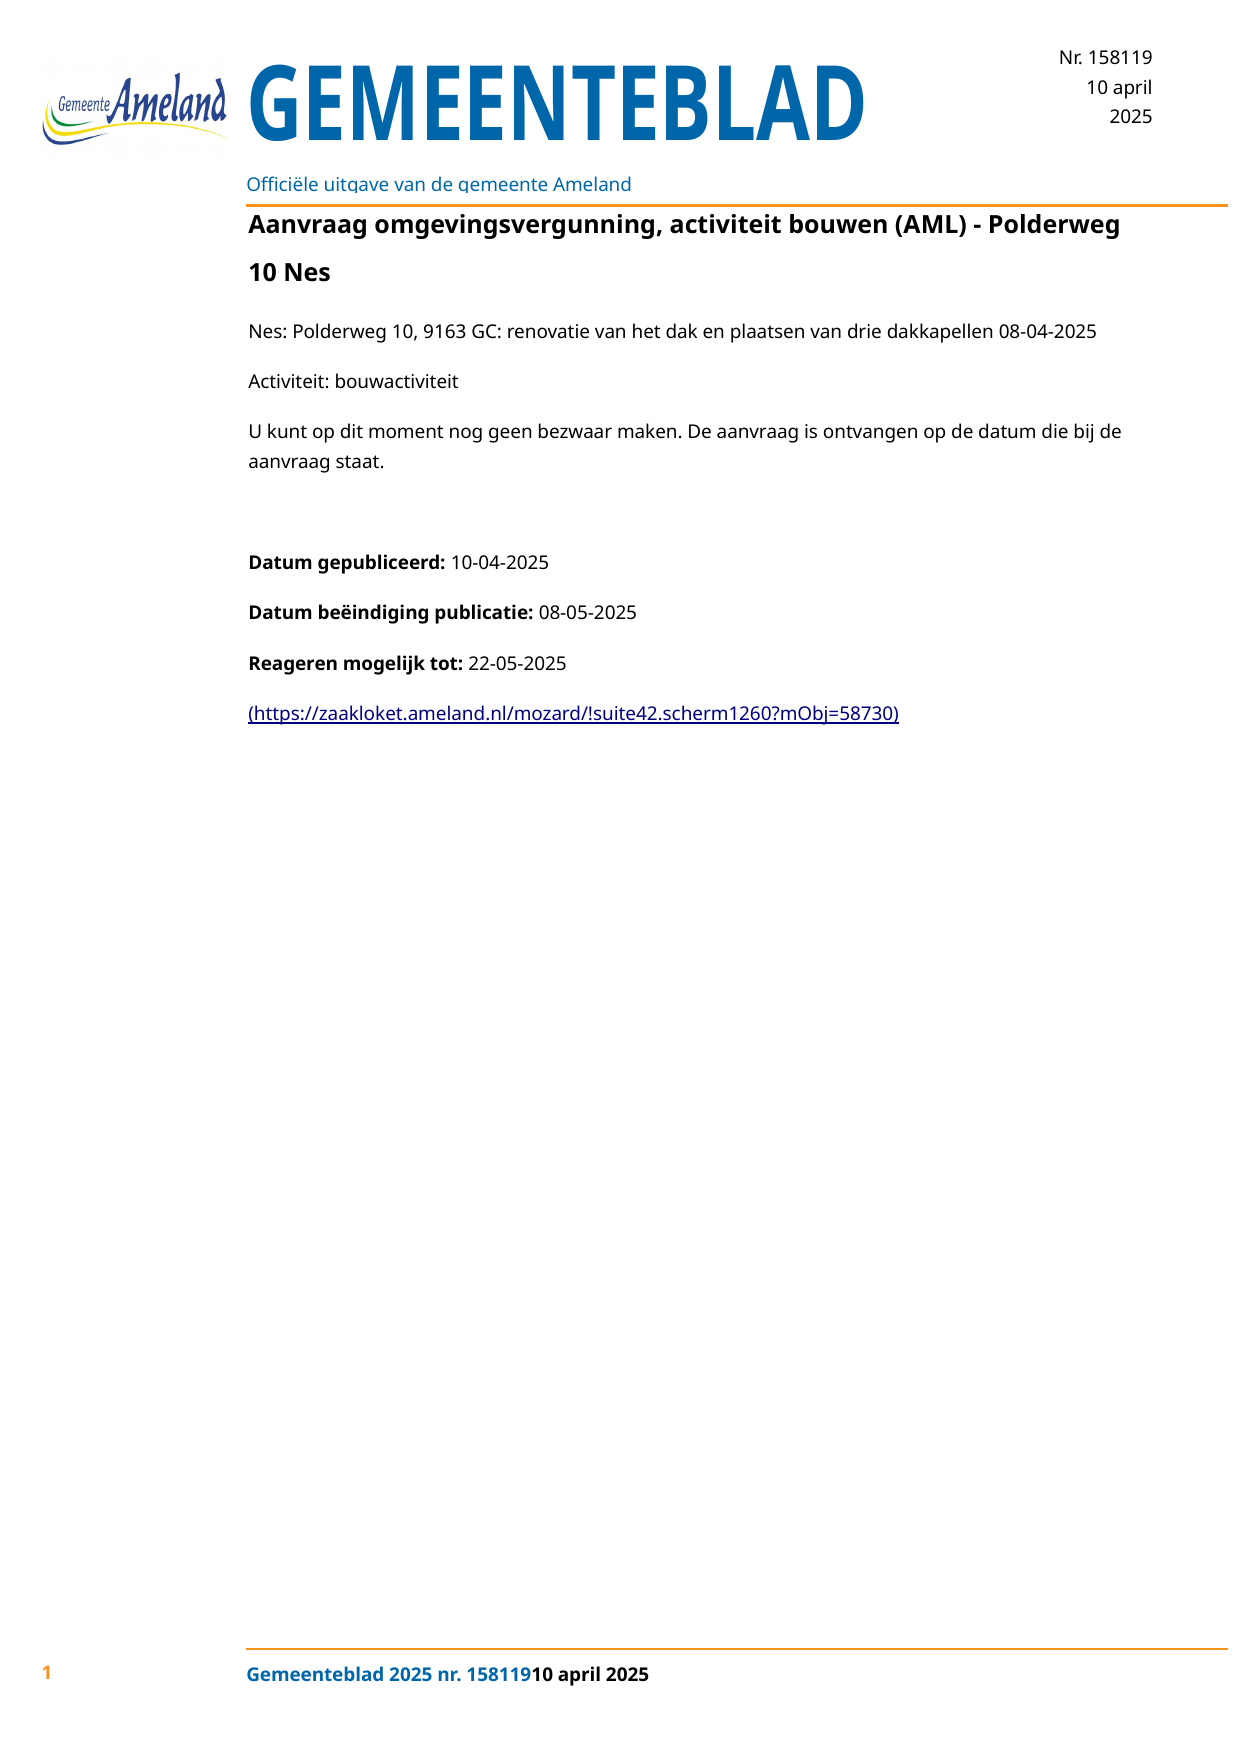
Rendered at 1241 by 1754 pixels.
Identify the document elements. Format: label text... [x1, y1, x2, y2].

text Datum beëindiging publicatie: 08-05-2025 [248, 599, 1152, 625]
text Reageren mogelijk tot: 22-05-2025 [248, 650, 1152, 676]
text Aanvraag omgevingsvergunning, activiteit bouwen (AML) - Polderweg 10 Nes [248, 207, 1152, 288]
text Nes: Polderweg 10, 9163 GC: renovatie van het dak en plaatsen van drie dakkapellen 08-04-2025 [248, 318, 1152, 344]
picture [41, 47, 231, 172]
text Activiteit: bouwactiviteit [248, 368, 1152, 394]
text Datum gepubliceerd: 10-04-2025 [248, 549, 1152, 575]
text (https://zaakloket.ameland.nl/mozard/!suite42.scherm1260?mObj=58730) [248, 700, 1152, 726]
text U kunt op dit moment nog geen bezwaar maken. De aanvraag is ontvangen op de datum die bij de aanvraag staat. [248, 419, 1152, 474]
